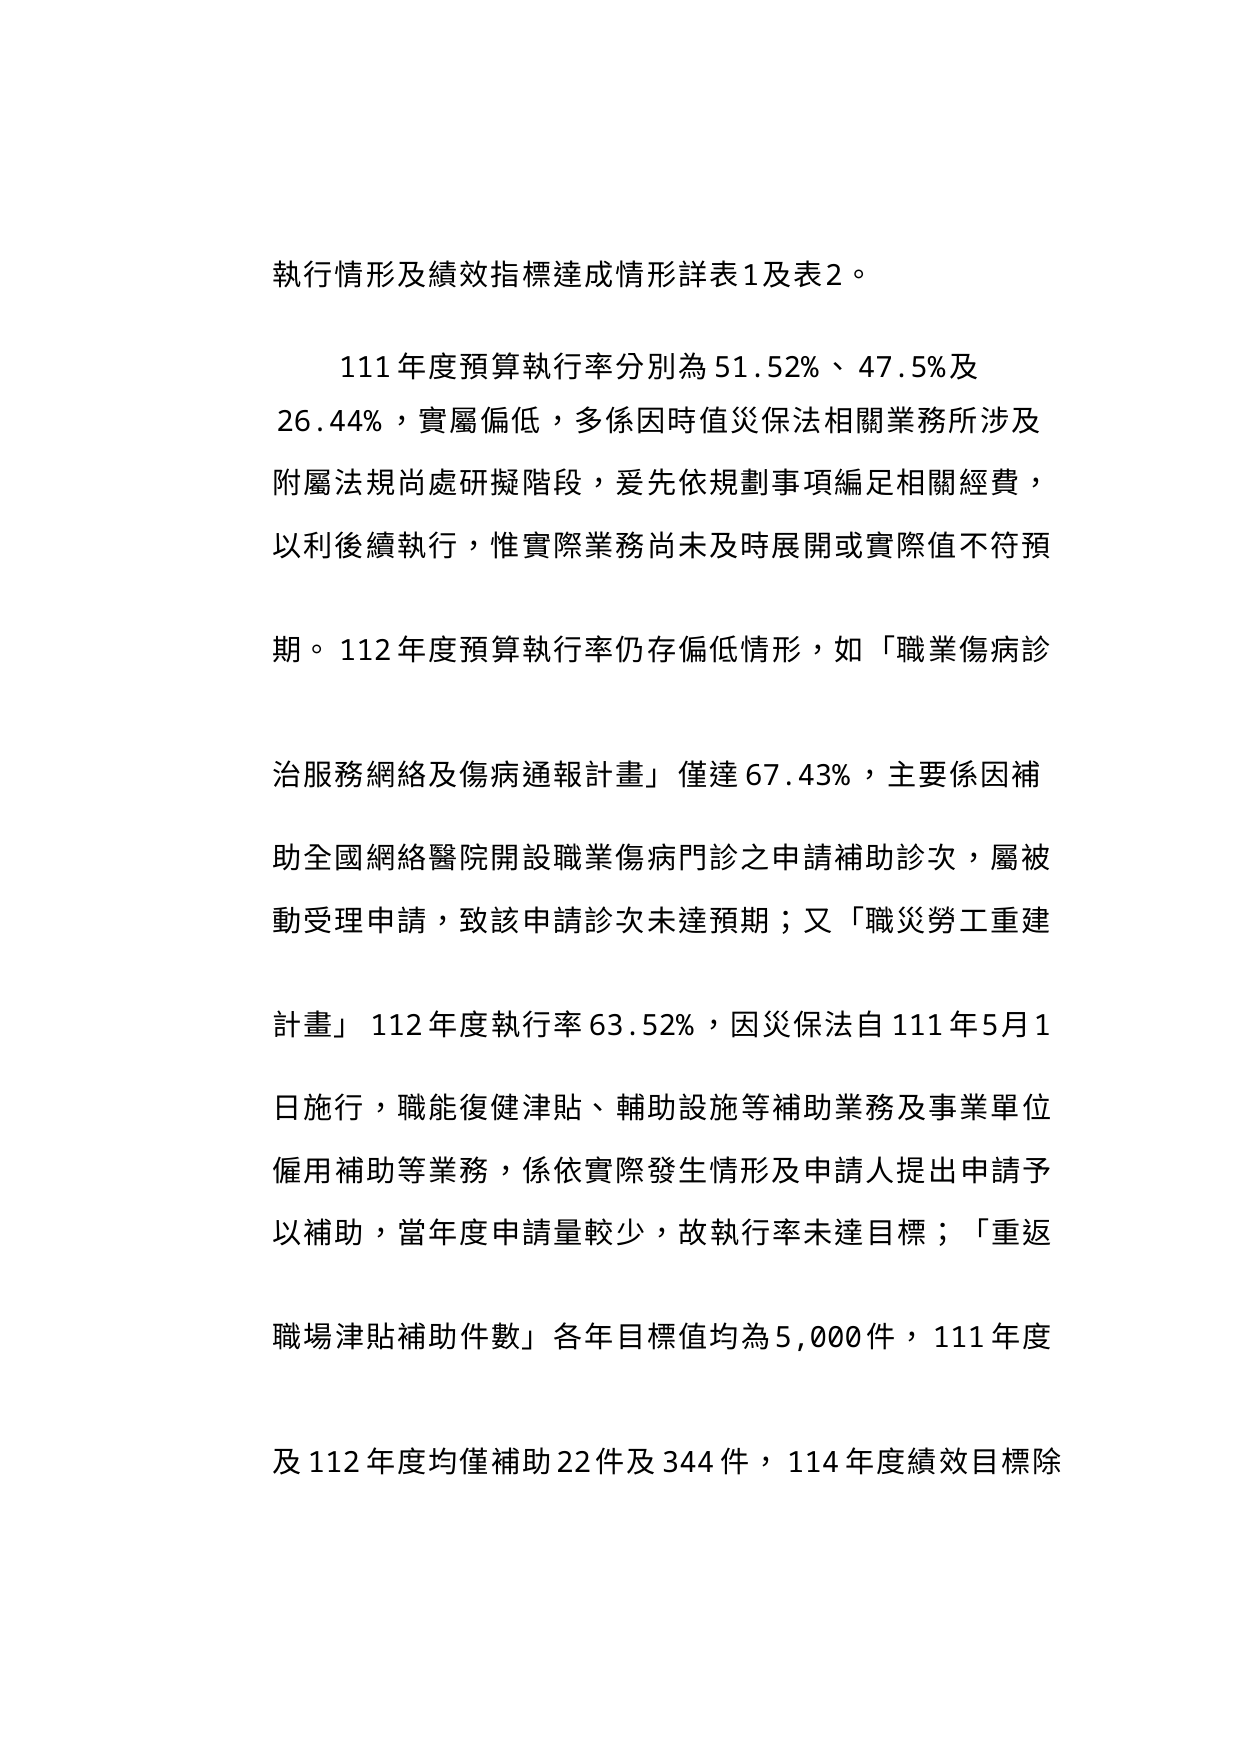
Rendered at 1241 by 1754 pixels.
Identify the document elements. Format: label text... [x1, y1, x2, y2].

text 111年度預算執行率分別為51.52%、47.5%及26.44%，實屬偏低，多係因時值災保法相關業務所涉及附屬法規尚處研擬階段，爰先依規劃事項編足相關經費，以利後續執行，惟實際業務尚未及時展開或實際值不符預期。112年度預算執行率仍存偏低情形，如「職業傷病診治服務網絡及傷病通報計畫」僅達67.43%，主要係因補助全國網絡醫院開設職業傷病門診之申請補助診次，屬被動受理申請，致該申請診次未達預期；又「職災勞工重建計畫」112年度執行率63.52%，因災保法自111年5月1日施行，職能復健津貼、輔助設施等補助業務及事業單位僱用補助等業務，係依實際發生情形及申請人提出申請予以補助，當年度申請量較少，故執行率未達目標；「重返職場津貼補助件數」各年目標值均為5,000件，111年度及112年度均僅補助22件及344件，114年度績效目標除 [266, 314, 1063, 1502]
text 執行情形及績效指標達成情形詳表1及表2。 [266, 189, 1063, 314]
